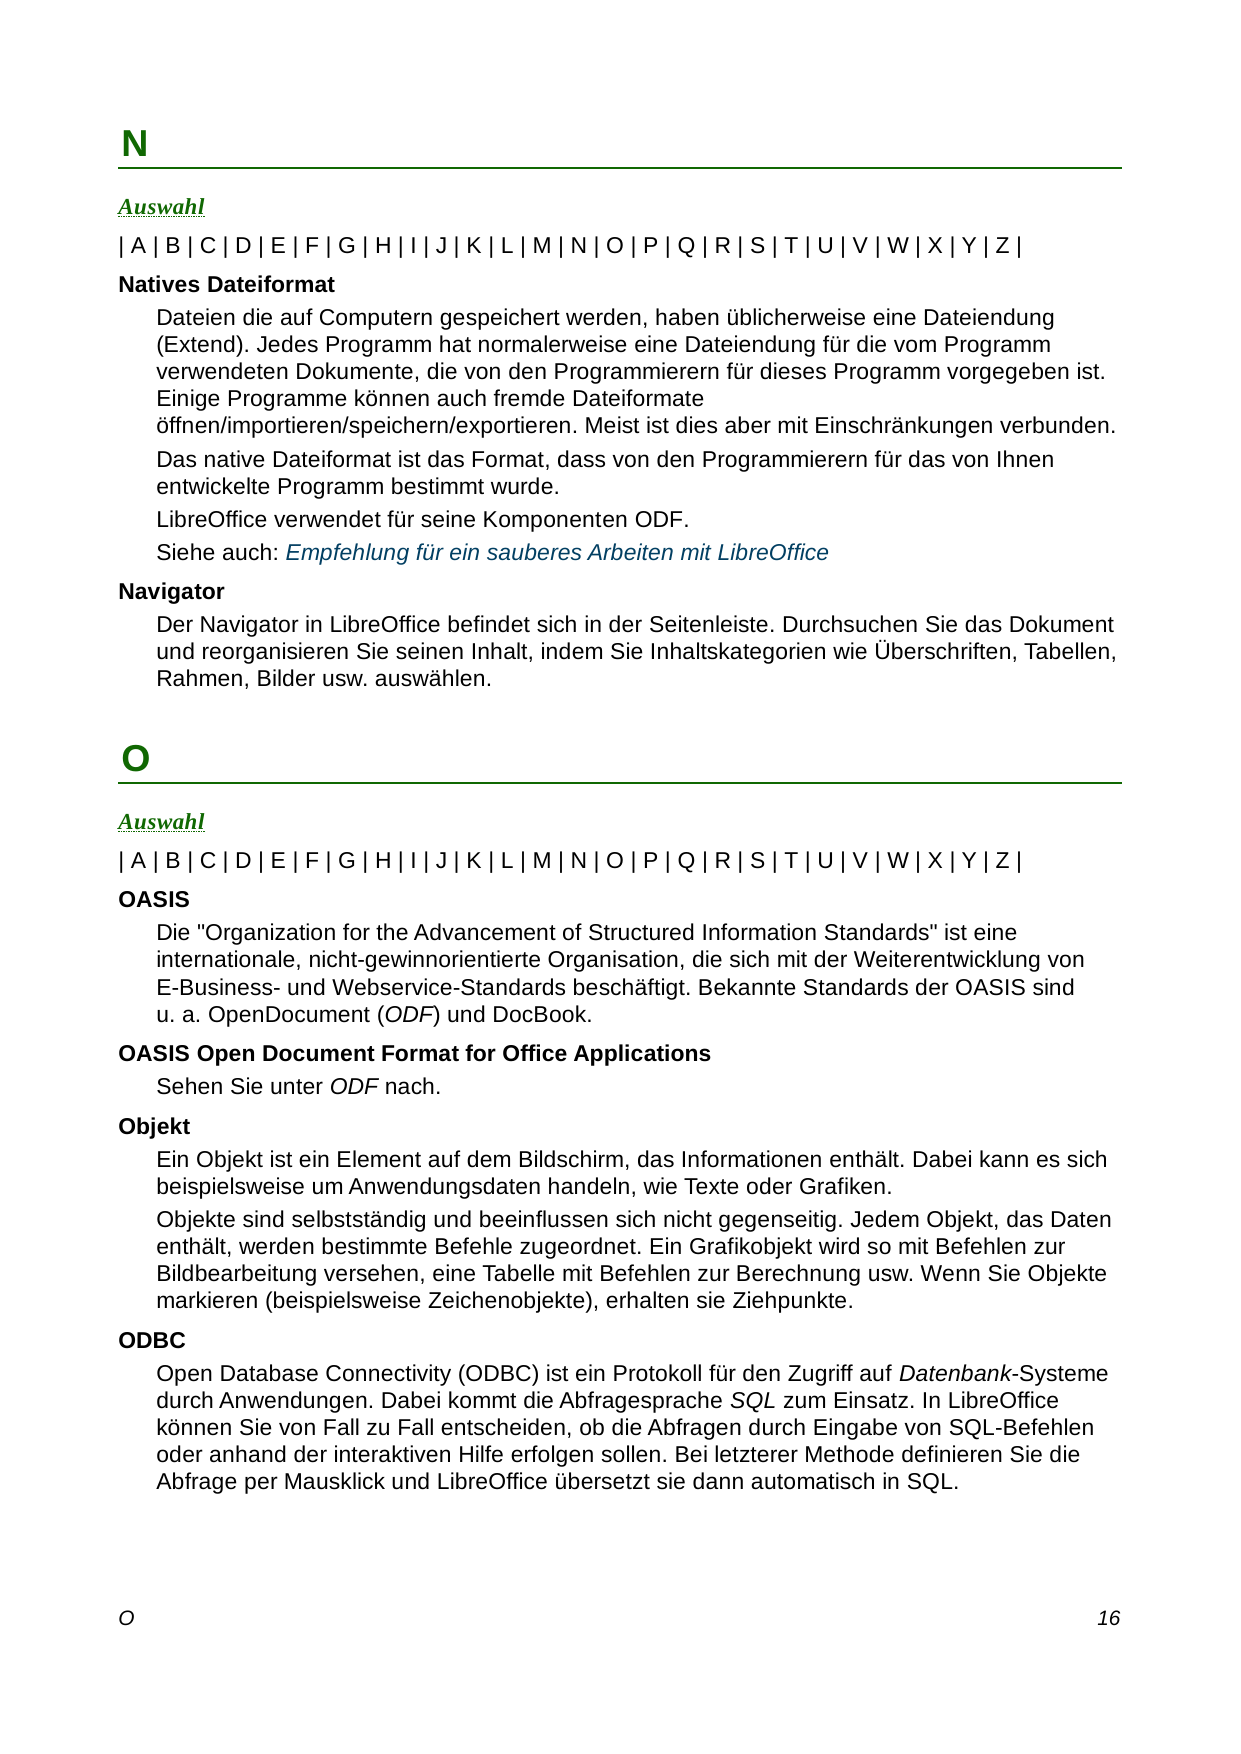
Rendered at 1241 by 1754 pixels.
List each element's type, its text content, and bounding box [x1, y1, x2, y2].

text LibreOffice verwendet für seine Komponenten ODF. [156, 505, 1122, 532]
list Natives Dateiformat [118, 271, 1122, 298]
list Navigator [118, 578, 1122, 605]
text Auswahl [118, 808, 1122, 834]
list OASIS Open Document Format for Office Applications [118, 1039, 1122, 1067]
text Ein Objekt ist ein Element auf dem Bildschirm, das Informationen enthält. Dabei kann es sich beispielsweise um Anwendungsdaten handeln, wie Texte oder Grafiken. [156, 1145, 1122, 1199]
text | A | B | C | D | E | F | G | H | I | J | K | L | M | N | O | P | Q | R | S | T | U | V | W | X | Y | Z | [118, 846, 1122, 873]
text Auswahl [118, 193, 1122, 219]
text Das native Dateiformat ist das Format, dass von den Programmierern für das von Ihnen entwickelte Programm bestimmt wurde. [156, 445, 1122, 499]
subtitle O [118, 733, 1122, 782]
list ODBC [118, 1326, 1122, 1353]
text | A | B | C | D | E | F | G | H | I | J | K | L | M | N | O | P | Q | R | S | T | U | V | W | X | Y | Z | [118, 231, 1122, 258]
text Sehen Sie unter ODF nach. [156, 1072, 1122, 1099]
subtitle N [118, 118, 1122, 167]
text Open Database Connectivity (ODBC) ist ein Protokoll für den Zugriff auf Datenbank-Systeme durch Anwendungen. Dabei kommt die Abfragesprache SQL zum Einsatz. In LibreOffice können Sie von Fall zu Fall entscheiden, ob die Abfragen durch Eingabe von SQL-Befehlen oder anhand der interaktiven Hilfe erfolgen sollen. Bei letzterer Methode definieren Sie die Abfrage per Mausklick und LibreOffice übersetzt sie dann automatisch in SQL. [156, 1359, 1122, 1494]
text Siehe auch: Empfehlung für ein sauberes Arbeiten mit LibreOffice [156, 538, 1122, 565]
text Die "Organization for the Advancement of Structured Information Standards" ist eine internationale, nicht-gewinnorientierte Organisation, die sich mit der Weiterentwicklung von E‑Business‑ und Webservice-Standards beschäftigt. Bekannte Standards der OASIS sind u. a. OpenDocument (ODF) und DocBook. [156, 919, 1122, 1027]
text Objekte sind selbstständig und beeinflussen sich nicht gegenseitig. Jedem Objekt, das Daten enthält, werden bestimmte Befehle zugeordnet. Ein Grafikobjekt wird so mit Befehlen zur Bildbearbeitung versehen, eine Tabelle mit Befehlen zur Berechnung usw. Wenn Sie Objekte markieren (beispielsweise Zeichenobjekte), erhalten sie Ziehpunkte. [156, 1205, 1122, 1313]
list Objekt [118, 1112, 1122, 1139]
text Dateien die auf Computern gespeichert werden, haben üblicherweise eine Dateiendung (Extend). Jedes Programm hat normalerweise eine Dateiendung für die vom Programm verwendeten Dokumente, die von den Programmierern für dieses Programm vorgegeben ist. Einige Programme können auch fremde Dateiformate öffnen/importieren/speichern/exportieren. Meist ist dies aber mit Einschränkungen verbunden. [156, 303, 1122, 439]
text Der Navigator in LibreOffice befindet sich in der Seitenleiste. Durchsuchen Sie das Dokument und reorganisieren Sie seinen Inhalt, indem Sie Inhaltskategorien wie Überschriften, Tabellen, Rahmen, Bilder usw. auswählen. [156, 611, 1122, 692]
list OASIS [118, 886, 1122, 913]
